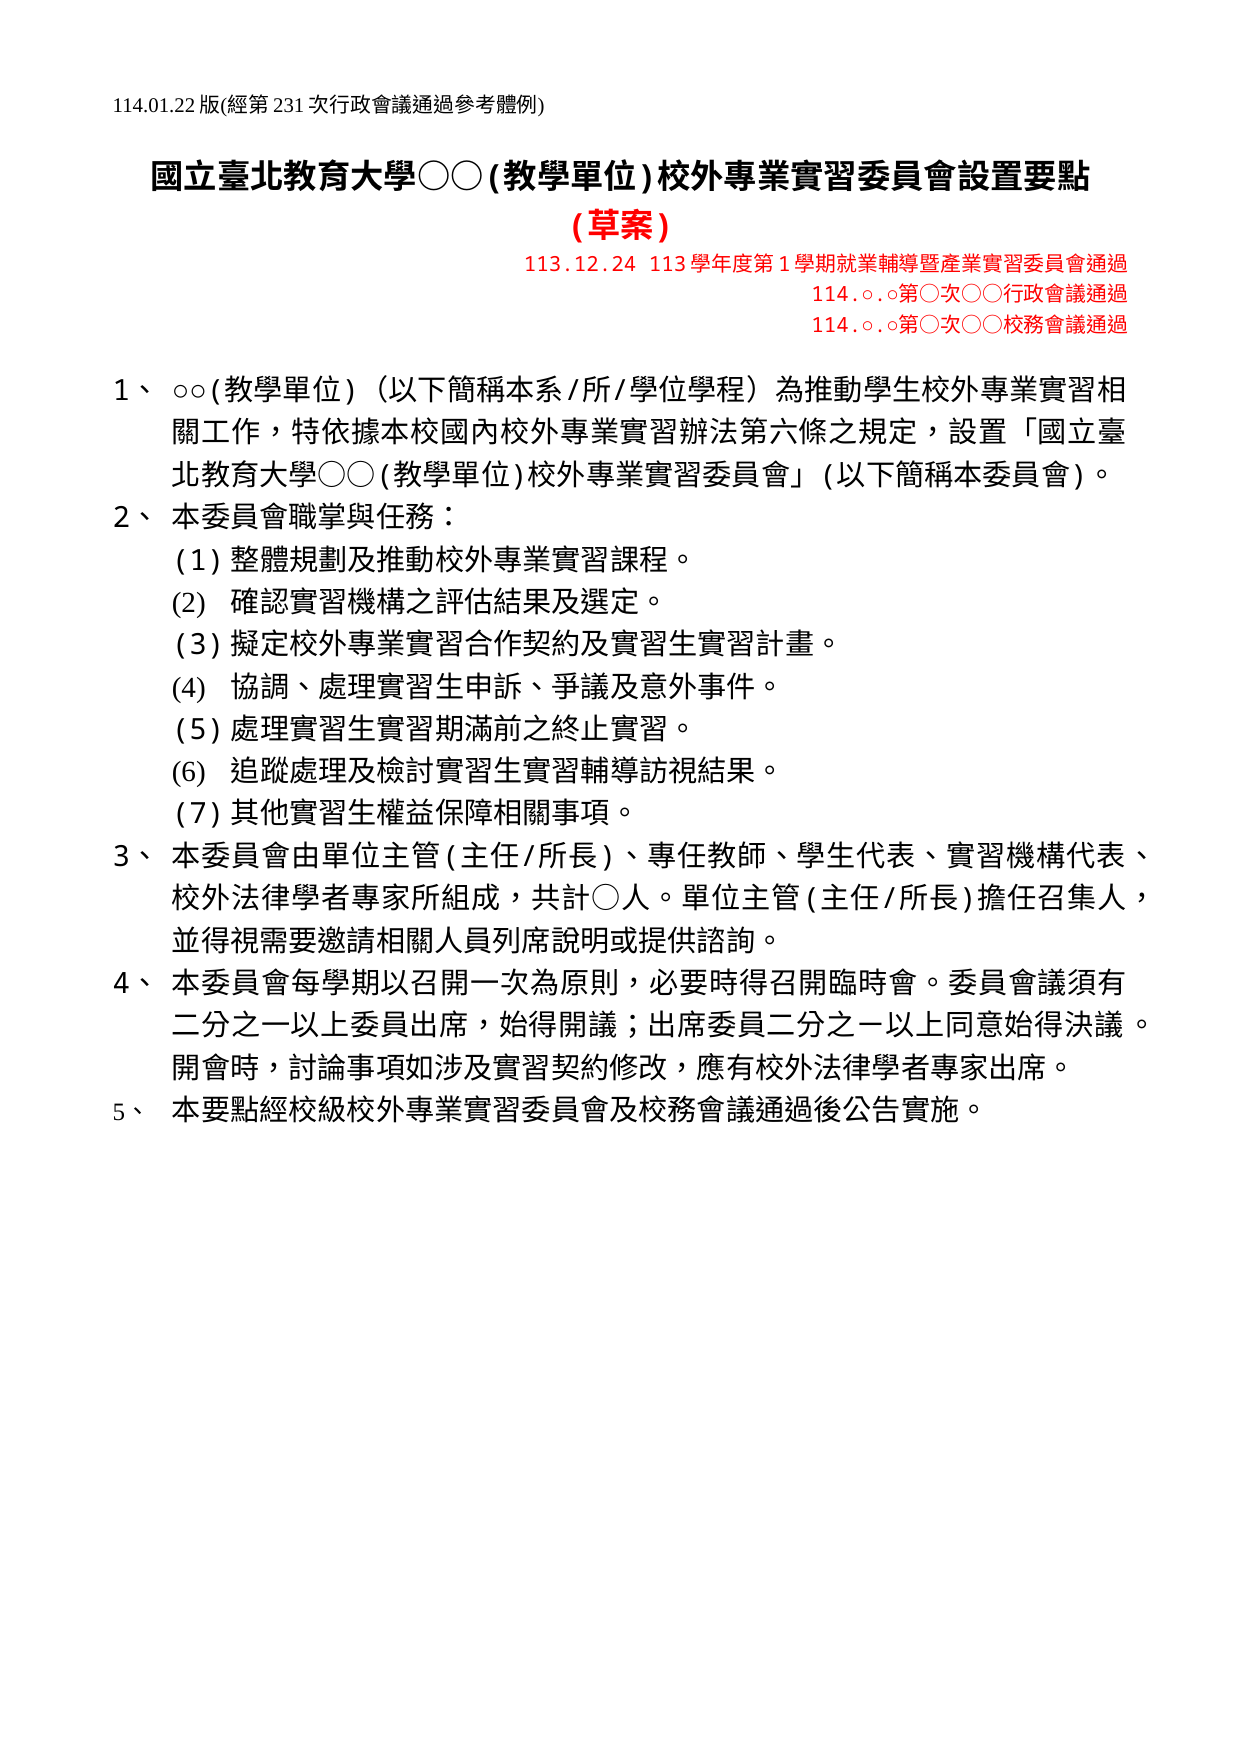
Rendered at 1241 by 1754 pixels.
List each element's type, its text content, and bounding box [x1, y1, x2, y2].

list 確認實習機構之評估結果及選定。 [172, 578, 1184, 621]
list 協調、處理實習生申訴、爭議及意外事件。 [172, 663, 1184, 705]
list 追蹤處理及檢討實習生實習輔導訪視結果。 [172, 748, 1184, 790]
list 整體規劃及推動校外專業實習課程。 [172, 536, 1184, 578]
list 本委員會職掌與任務： [112, 494, 1184, 536]
text (草案) [112, 199, 1128, 247]
list ○○(教學單位)（以下簡稱本系/所/學位學程）為推動學生校外專業實習相關工作，特依據本校國內校外專業實習辦法第六條之規定，設置「國立臺北教育大學○○(教學單位)校外專業實習委員會」(以下簡稱本委員會)。 [112, 367, 1128, 494]
list 其他實習生權益保障相關事項。 [172, 790, 1184, 832]
text 114.○.○第○次○○行政會議通過 [112, 277, 1128, 308]
list 本要點經校級校外專業實習委員會及校務會議通過後公告實施。 [112, 1087, 1128, 1129]
text 113.12.24 113學年度第1學期就業輔導暨產業實習委員會通過 [112, 247, 1128, 277]
list 處理實習生實習期滿前之終止實習。 [172, 705, 1184, 748]
text 國立臺北教育大學○○(教學單位)校外專業實習委員會設置要點 [112, 150, 1128, 199]
list 本委員會由單位主管(主任/所長)、專任教師、學生代表、實習機構代表、校外法律學者專家所組成，共計○人。單位主管(主任/所長)擔任召集人，並得視需要邀請相關人員列席說明或提供諮詢。 [112, 832, 1128, 959]
list 本委員會每學期以召開一次為原則，必要時得召開臨時會。委員會議須有二分之一以上委員出席，始得開議；出席委員二分之ㄧ以上同意始得決議。開會時，討論事項如涉及實習契約修改，應有校外法律學者專家出席。 [112, 959, 1128, 1087]
text 114.○.○第○次○○校務會議通過 [112, 308, 1128, 338]
list 擬定校外專業實習合作契約及實習生實習計畫。 [172, 621, 1184, 663]
